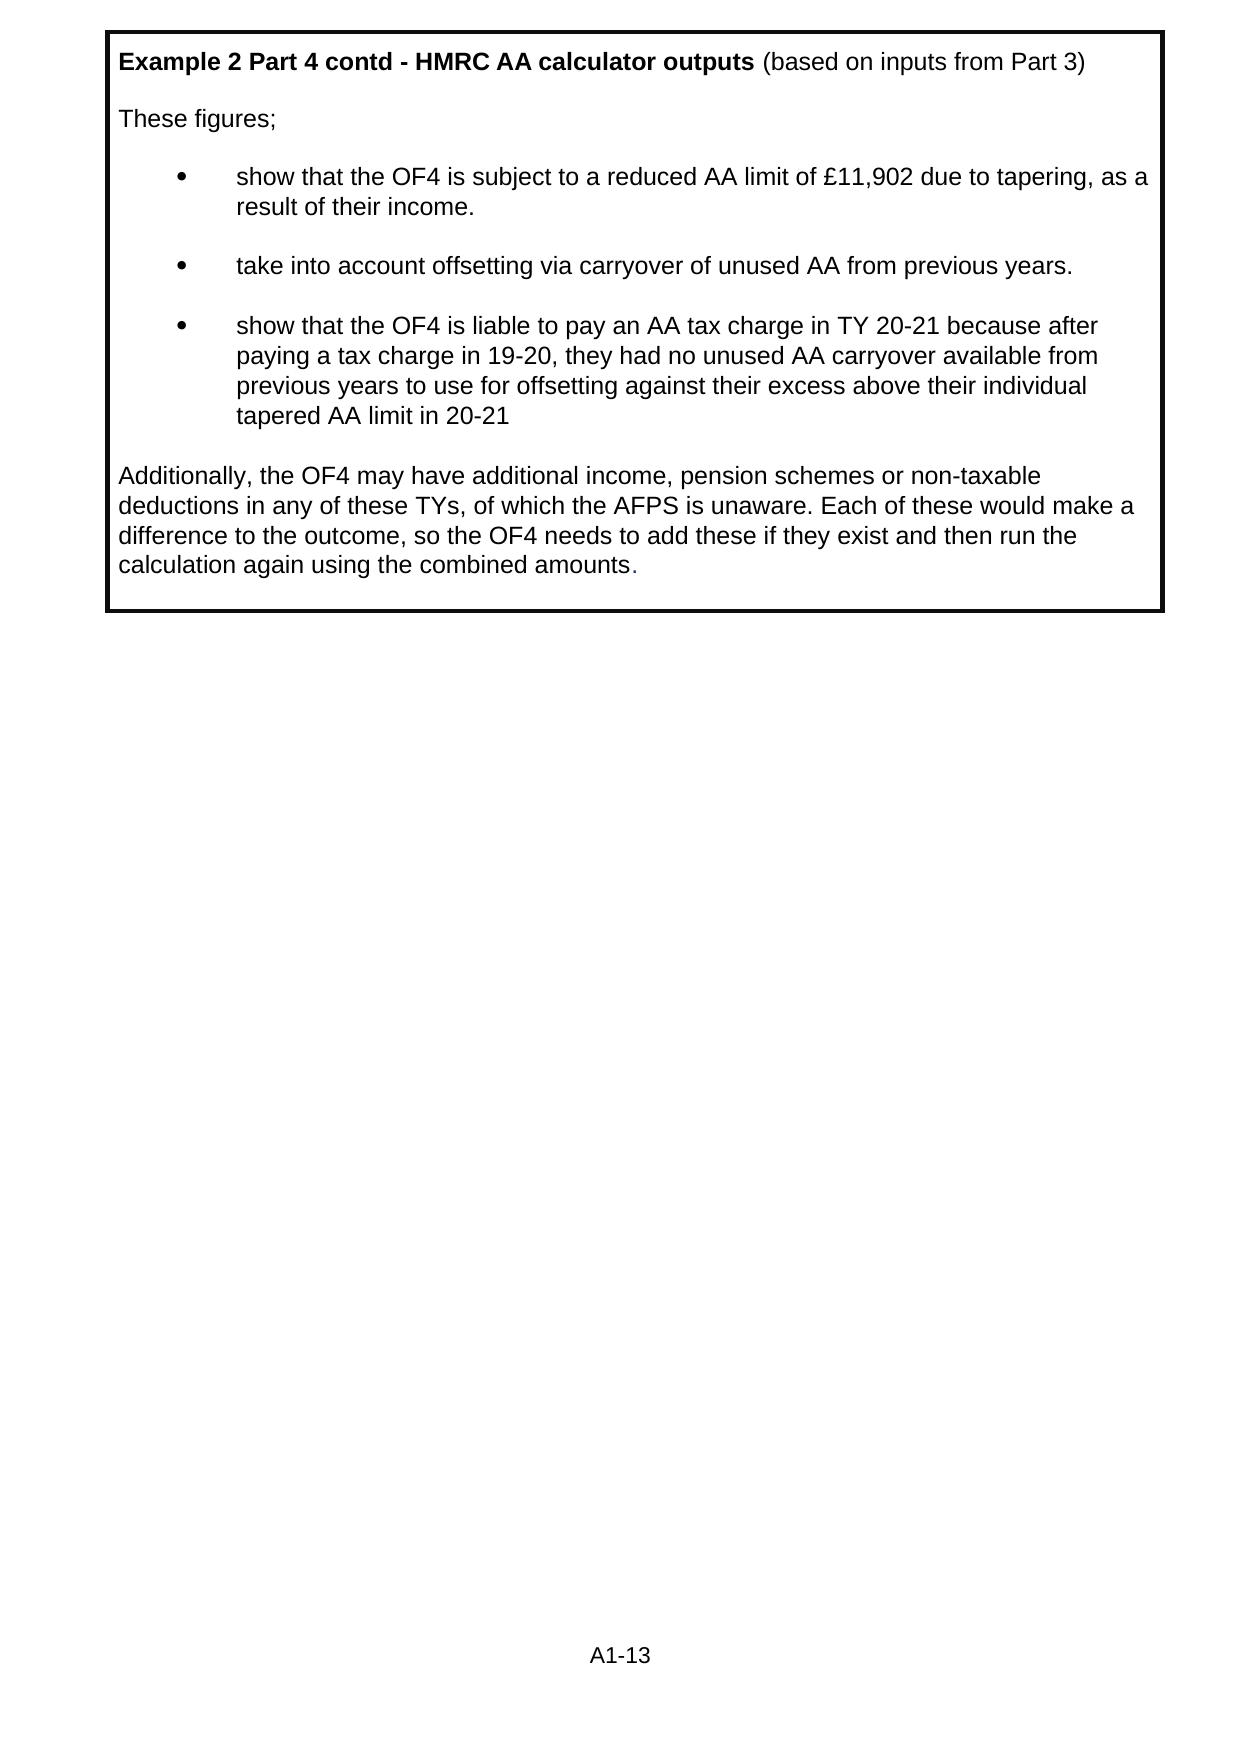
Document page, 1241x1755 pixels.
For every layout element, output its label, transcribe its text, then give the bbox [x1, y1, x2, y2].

list take into account offsetting via carryover of unused AA from previous years. [177, 251, 1160, 310]
list show that the OF4 is liable to pay an AA tax charge in TY 20-21 because after paying a tax charge in 19-20, they had no unused AA carryover available from previous years to use for offsetting against their excess above their individual tapered AA limit in 20-21 [177, 311, 1160, 460]
text Additionally, the OF4 may have additional income, pension schemes or non-taxable deductions in any of these TYs, of which the AFPS is unaware. Each of these would make a difference to the outcome, so the OF4 needs to add these if they exist and then run the calculation again using the combined amounts. [118, 461, 1160, 579]
text These figures; [118, 104, 1160, 133]
text Example 2 Part 4 contd - HMRC AA calculator outputs (based on inputs from Part 3) [118, 47, 1160, 75]
list show that the OF4 is subject to a reduced AA limit of £11,902 due to tapering, as a result of their income. [177, 162, 1160, 250]
